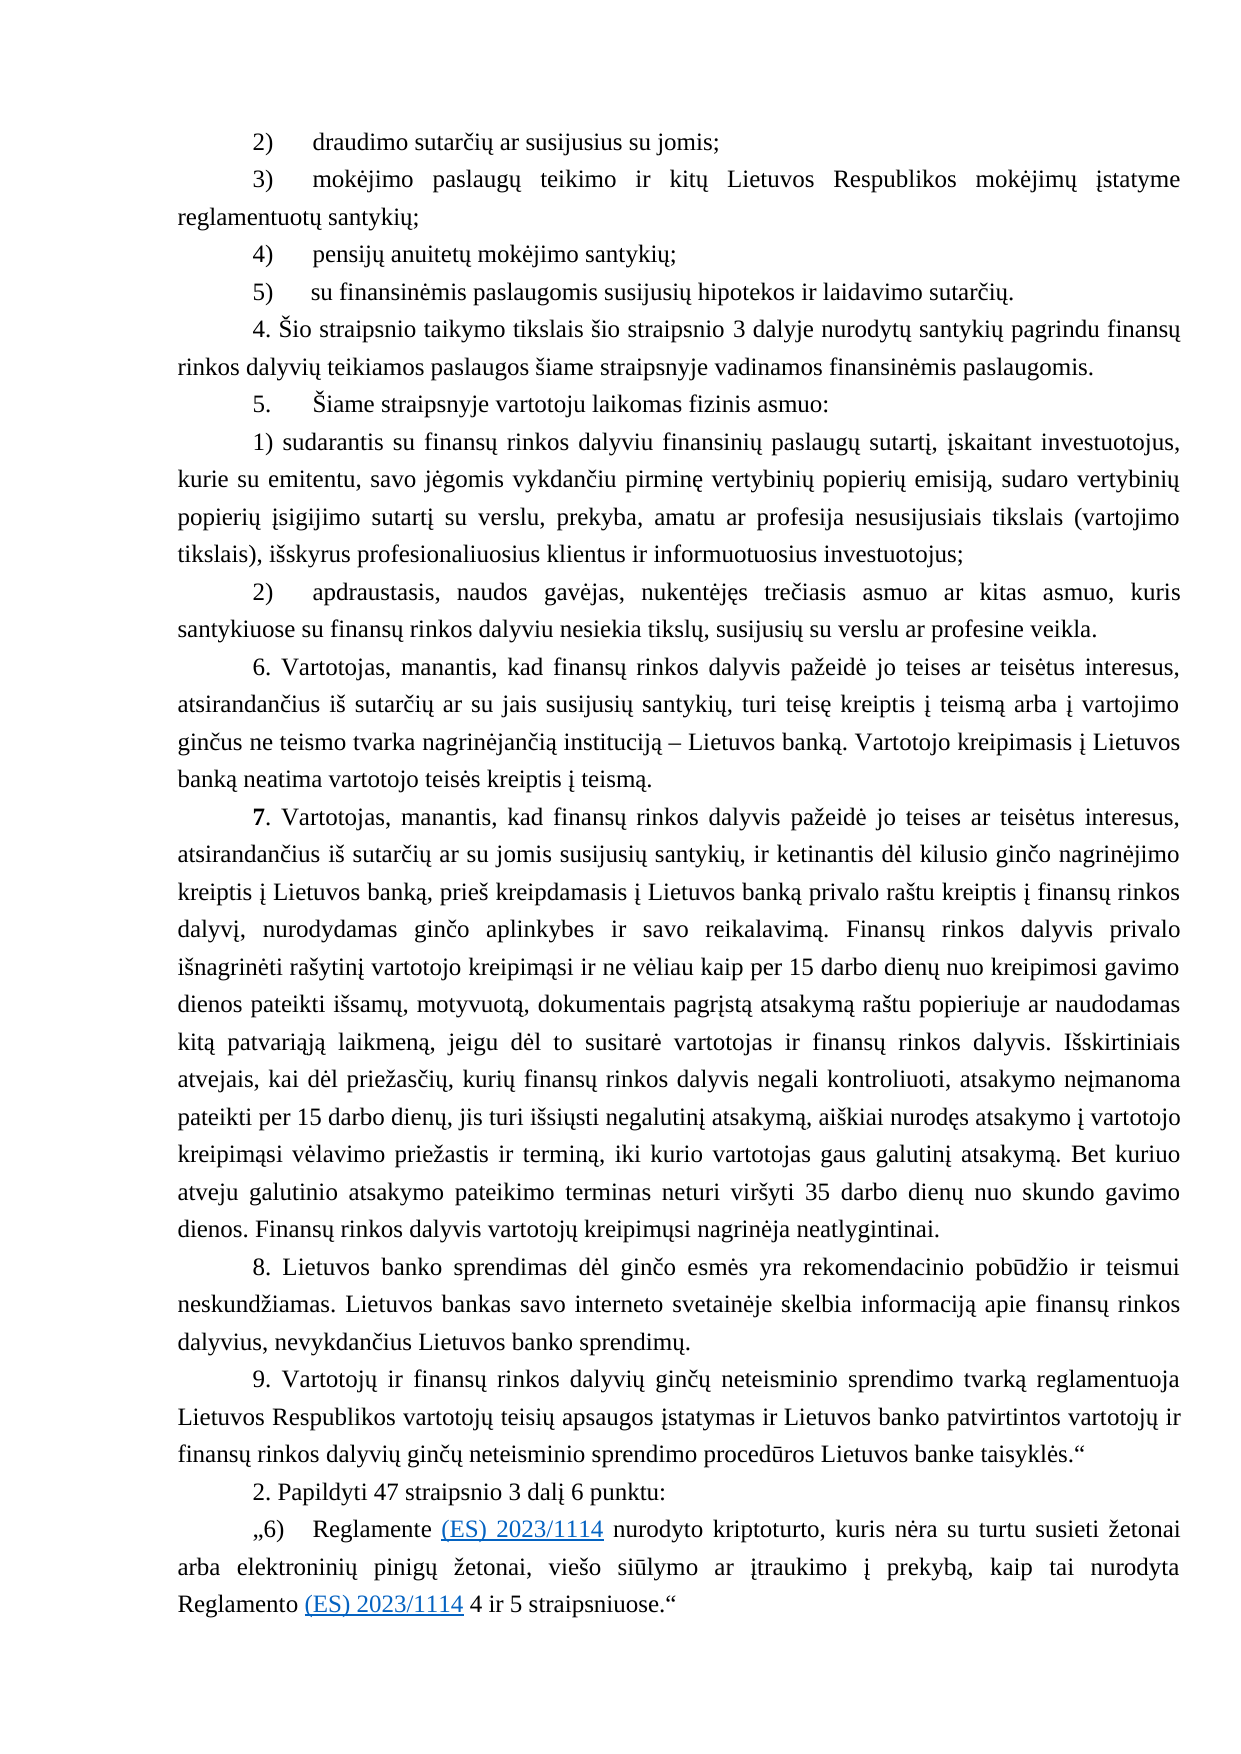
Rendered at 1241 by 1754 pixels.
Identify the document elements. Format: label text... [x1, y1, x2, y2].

text 4. Šio straipsnio taikymo tikslais šio straipsnio 3 dalyje nurodytų santykių pagrindu finansų rinkos dalyvių teikiamos paslaugos šiame straipsnyje vadinamos finansinėmis paslaugomis. [177, 306, 1181, 381]
text 2) draudimo sutarčių ar susijusius su jomis; [177, 118, 1181, 156]
text 5) su finansinėmis paslaugomis susijusių hipotekos ir laidavimo sutarčių. [177, 268, 1181, 306]
text 9. Vartotojų ir finansų rinkos dalyvių ginčų neteisminio sprendimo tvarką reglamentuoja Lietuvos Respublikos vartotojų teisių apsaugos įstatymas ir Lietuvos banko patvirtintos vartotojų ir finansų rinkos dalyvių ginčų neteisminio sprendimo procedūros Lietuvos banke taisyklės.“ [177, 1356, 1181, 1468]
text 5. Šiame straipsnyje vartotoju laikomas fizinis asmuo: [177, 381, 1181, 418]
text 8. Lietuvos banko sprendimas dėl ginčo esmės yra rekomendacinio pobūdžio ir teismui neskundžiamas. Lietuvos bankas savo interneto svetainėje skelbia informaciją apie finansų rinkos dalyvius, nevykdančius Lietuvos banko sprendimų. [177, 1243, 1181, 1356]
text 4) pensijų anuitetų mokėjimo santykių; [177, 231, 1181, 268]
text „6) Reglamente (ES) 2023/1114 nurodyto kriptoturto, kuris nėra su turtu susieti žetonai arba elektroninių pinigų žetonai, viešo siūlymo ar įtraukimo į prekybą, kaip tai nurodyta Reglamento (ES) 2023/1114 4 ir 5 straipsniuose.“ [177, 1506, 1181, 1618]
text 3) mokėjimo paslaugų teikimo ir kitų Lietuvos Respublikos mokėjimų įstatyme reglamentuotų santykių; [177, 156, 1181, 231]
text 7. Vartotojas, manantis, kad finansų rinkos dalyvis pažeidė jo teises ar teisėtus interesus, atsirandančius iš sutarčių ar su jomis susijusių santykių, ir ketinantis dėl kilusio ginčo nagrinėjimo kreiptis į Lietuvos banką, prieš kreipdamasis į Lietuvos banką privalo raštu kreiptis į finansų rinkos dalyvį, nurodydamas ginčo aplinkybes ir savo reikalavimą. Finansų rinkos dalyvis privalo išnagrinėti rašytinį vartotojo kreipimąsi ir ne vėliau kaip per 15 darbo dienų nuo kreipimosi gavimo dienos pateikti išsamų, motyvuotą, dokumentais pagrįstą atsakymą raštu popieriuje ar naudodamas kitą patvariąją laikmeną, jeigu dėl to susitarė vartotojas ir finansų rinkos dalyvis. Išskirtiniais atvejais, kai dėl priežasčių, kurių finansų rinkos dalyvis negali kontroliuoti, atsakymo neįmanoma pateikti per 15 darbo dienų, jis turi išsiųsti negalutinį atsakymą, aiškiai nurodęs atsakymo į vartotojo kreipimąsi vėlavimo priežastis ir terminą, iki kurio vartotojas gaus galutinį atsakymą. Bet kuriuo atveju galutinio atsakymo pateikimo terminas neturi viršyti 35 darbo dienų nuo skundo gavimo dienos. Finansų rinkos dalyvis vartotojų kreipimųsi nagrinėja neatlygintinai. [177, 793, 1181, 1243]
text 2. Papildyti 47 straipsnio 3 dalį 6 punktu: [177, 1468, 1181, 1506]
text 6. Vartotojas, manantis, kad finansų rinkos dalyvis pažeidė jo teises ar teisėtus interesus, atsirandančius iš sutarčių ar su jais susijusių santykių, turi teisę kreiptis į teismą arba į vartojimo ginčus ne teismo tvarka nagrinėjančią instituciją – Lietuvos banką. Vartotojo kreipimasis į Lietuvos banką neatima vartotojo teisės kreiptis į teismą. [177, 643, 1181, 793]
text 2) apdraustasis, naudos gavėjas, nukentėjęs trečiasis asmuo ar kitas asmuo, kuris santykiuose su finansų rinkos dalyviu nesiekia tikslų, susijusių su verslu ar profesine veikla. [177, 568, 1181, 643]
text 1) sudarantis su finansų rinkos dalyviu finansinių paslaugų sutartį, įskaitant investuotojus, kurie su emitentu, savo jėgomis vykdančiu pirminę vertybinių popierių emisiją, sudaro vertybinių popierių įsigijimo sutartį su verslu, prekyba, amatu ar profesija nesusijusiais tikslais (vartojimo tikslais), išskyrus profesionaliuosius klientus ir informuotuosius investuotojus; [177, 418, 1181, 568]
